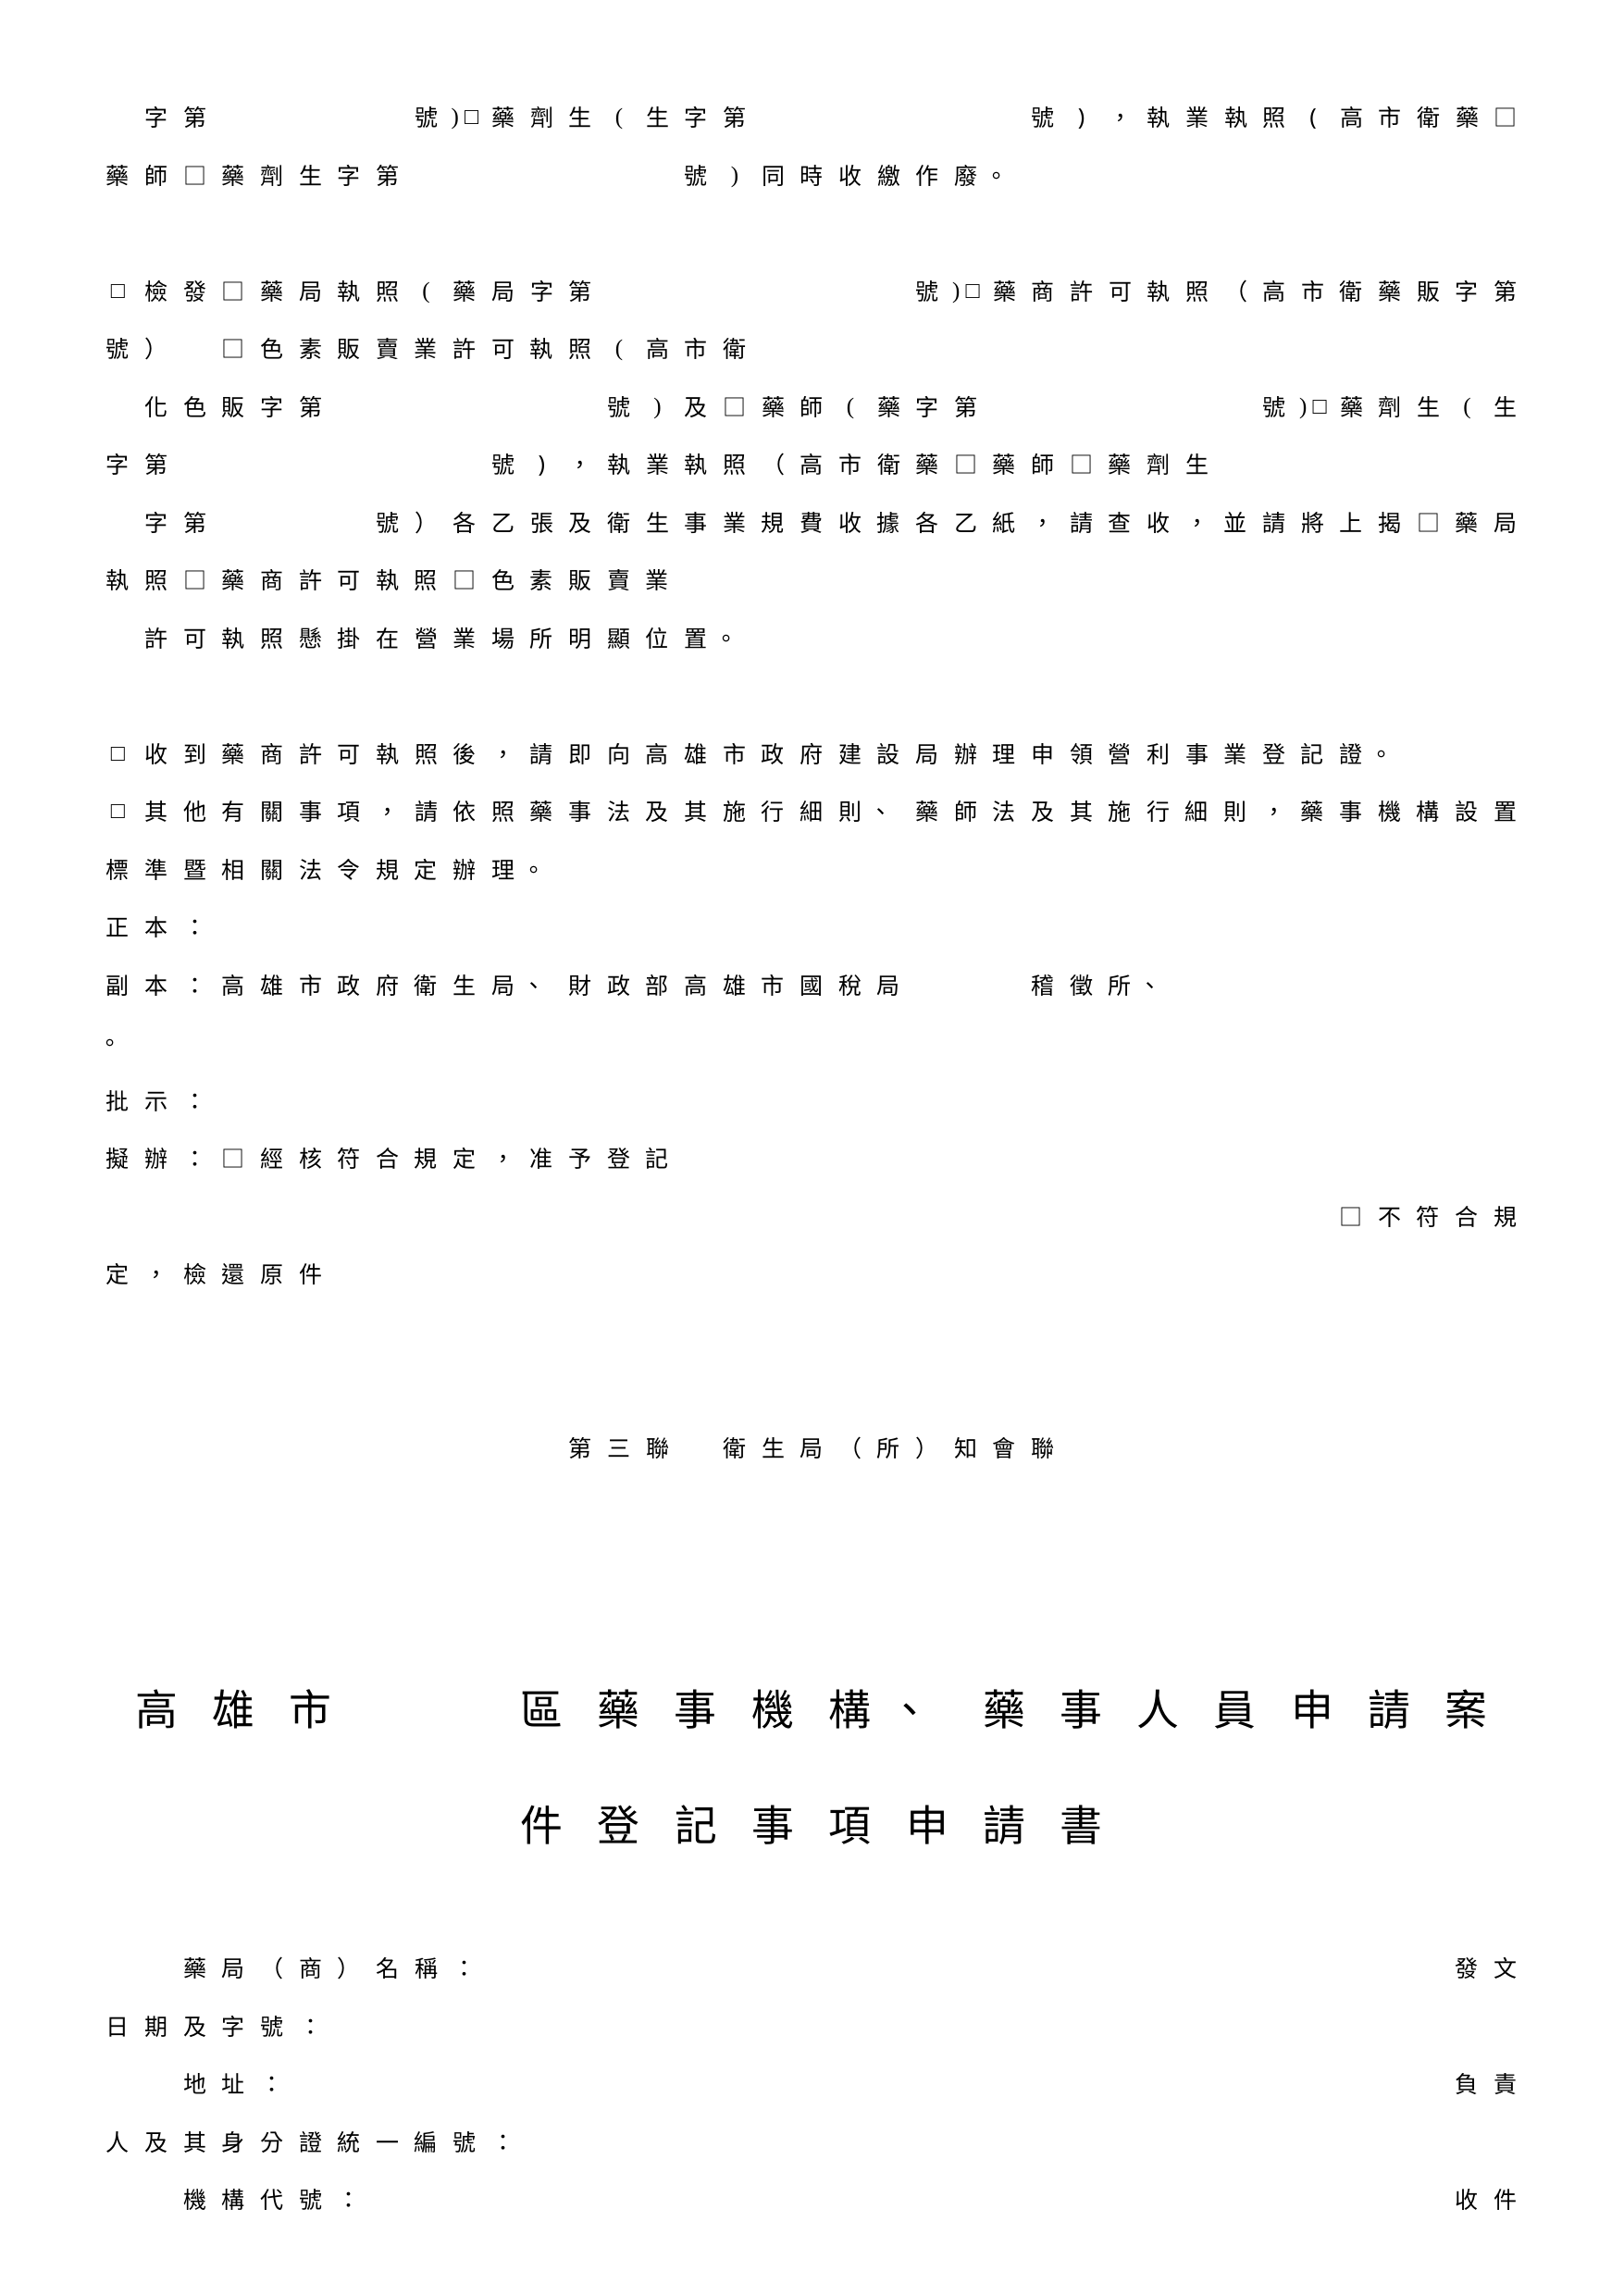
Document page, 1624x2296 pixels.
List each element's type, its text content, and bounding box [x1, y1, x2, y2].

text 藥局（商）名稱： 發文日期及字號： [98, 1929, 1525, 2044]
text 字第 號）各乙張及衛生事業規費收據各乙紙，請查收，並請將上揭□藥局執照□藥商許可執照□色素販賣業 [98, 483, 1525, 599]
text 第三聯 衛生局（所）知會聯 [98, 1409, 1525, 1466]
text 批示： 擬辦：□經核符合規定，准予登記 [98, 1061, 1525, 1177]
text □其他有關事項，請依照藥事法及其施行細則、藥師法及其施行細則，藥事機構設置標準暨相關法令規定辦理。 [98, 772, 1525, 887]
text 高雄市 區藥事機構、藥事人員申請案件登記事項申請書 [98, 1640, 1525, 1871]
text □不符合規定，檢還原件 [98, 1177, 1525, 1293]
text □檢發□藥局執照(藥局字第 號) □藥商許可執照（高市衛藥販字第 號） □色素販賣業許可執照(高市衛 [98, 252, 1525, 367]
text 機構代號： 收件 [98, 2160, 1525, 2218]
text 地址： 負責人及其身分證統一編號： [98, 2044, 1525, 2160]
text 正本： [98, 887, 1525, 946]
text □收到藥商許可執照後，請即向高雄市政府建設局辦理申領營利事業登記證。 [98, 714, 1525, 772]
text 副本：高雄市政府衛生局、財政部高雄市國稅局 稽徵所、 。 [98, 946, 1525, 1061]
text 許可執照懸掛在營業場所明顯位置。 [98, 599, 1525, 656]
text 化色販字第 號)及□藥師(藥字第 號) □藥劑生(生字第 號)，執業執照（高市衛藥□藥師□藥劑生 [98, 367, 1525, 483]
text 字第 號) □藥劑生(生字第 號)，執業執照(高市衛藥□藥師□藥劑生字第 號)同時收繳作廢。 [98, 78, 1525, 193]
